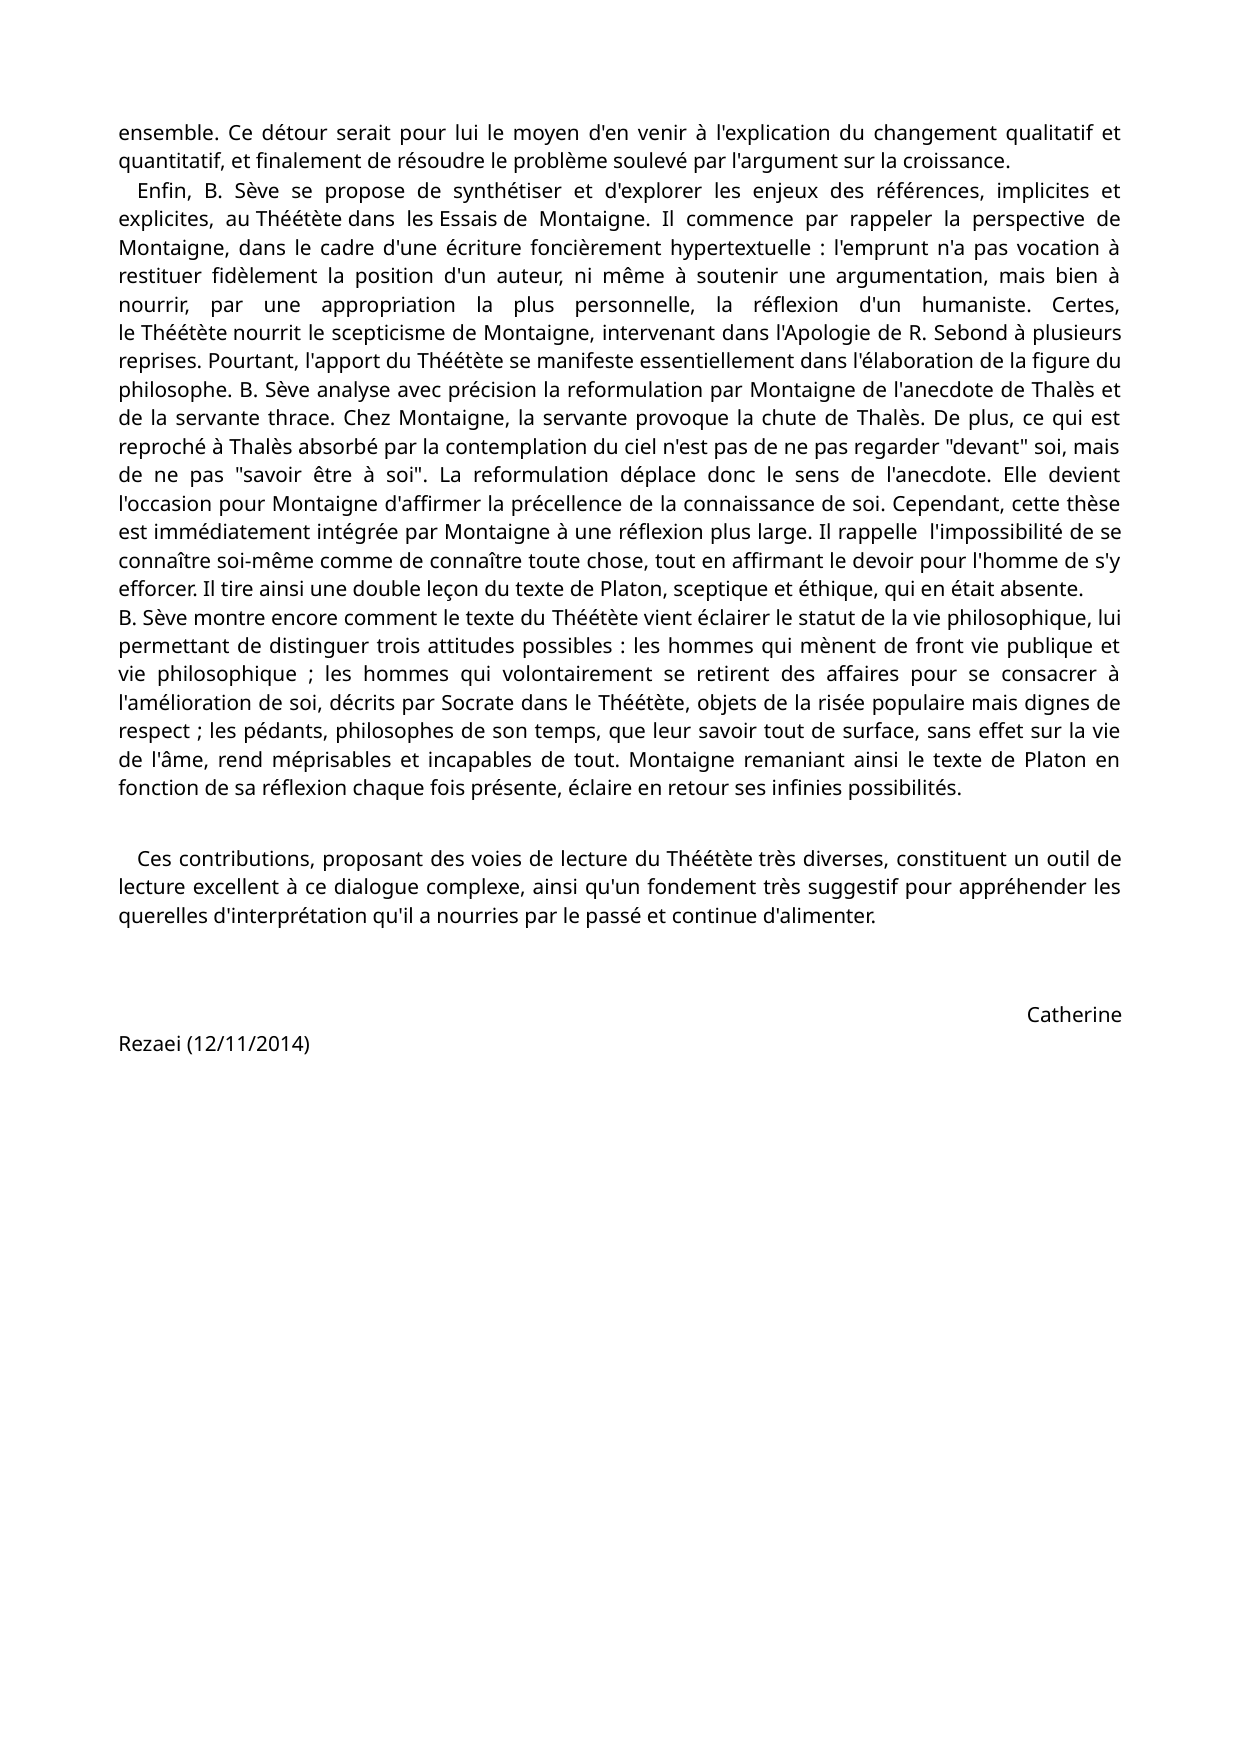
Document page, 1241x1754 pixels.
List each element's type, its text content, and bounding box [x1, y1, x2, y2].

text B. Sève montre encore comment le texte du Théétète vient éclairer le statut de la vie philosophique, lui permettant de distinguer trois attitudes possibles : les hommes qui mènent de front vie publique et vie philosophique ; les hommes qui volontairement se retirent des affaires pour se consacrer à l'amélioration de soi, décrits par Socrate dans le Théétète, objets de la risée populaire mais dignes de respect ; les pédants, philosophes de son temps, que leur savoir tout de surface, sans effet sur la vie de l'âme, rend méprisables et incapables de tout. Montaigne remaniant ainsi le texte de Platon en fonction de sa réflexion chaque fois présente, éclaire en retour ses infinies possibilités. [118, 603, 1122, 802]
text Ces contributions, proposant des voies de lecture du Théétète très diverses, constituent un outil de lecture excellent à ce dialogue complexe, ainsi qu'un fondement très suggestif pour appréhender les querelles d'interprétation qu'il a nourries par le passé et continue d'alimenter. [118, 843, 1122, 929]
text ensemble. Ce détour serait pour lui le moyen d'en venir à l'explication du changement qualitatif et quantitatif, et finalement de résoudre le problème soulevé par l'argument sur la croissance. [118, 118, 1122, 175]
text Enfin, B. Sève se propose de synthétiser et d'explorer les enjeux des références, implicites et explicites, au Théétète dans les Essais de Montaigne. Il commence par rappeler la perspective de Montaigne, dans le cadre d'une écriture foncièrement hypertextuelle : l'emprunt n'a pas vocation à restituer fidèlement la position d'un auteur, ni même à soutenir une argumentation, mais bien à nourrir, par une appropriation la plus personnelle, la réflexion d'un humaniste. Certes, le Théétète nourrit le scepticisme de Montaigne, intervenant dans l'Apologie de R. Sebond à plusieurs reprises. Pourtant, l'apport du Théétète se manifeste essentiellement dans l'élaboration de la figure du philosophe. B. Sève analyse avec précision la reformulation par Montaigne de l'anecdote de Thalès et de la servante thrace. Chez Montaigne, la servante provoque la chute de Thalès. De plus, ce qui est reproché à Thalès absorbé par la contemplation du ciel n'est pas de ne pas regarder "devant" soi, mais de ne pas "savoir être à soi". La reformulation déplace donc le sens de l'anecdote. Elle devient l'occasion pour Montaigne d'affirmer la précellence de la connaissance de soi. Cependant, cette thèse est immédiatement intégrée par Montaigne à une réflexion plus large. Il rappelle l'impossibilité de se connaître soi-même comme de connaître toute chose, tout en affirmant le devoir pour l'homme de s'y efforcer. Il tire ainsi une double leçon du texte de Platon, sceptique et éthique, qui en était absente. [118, 175, 1122, 603]
text Catherine Rezaei (12/11/2014) [118, 999, 1122, 1057]
